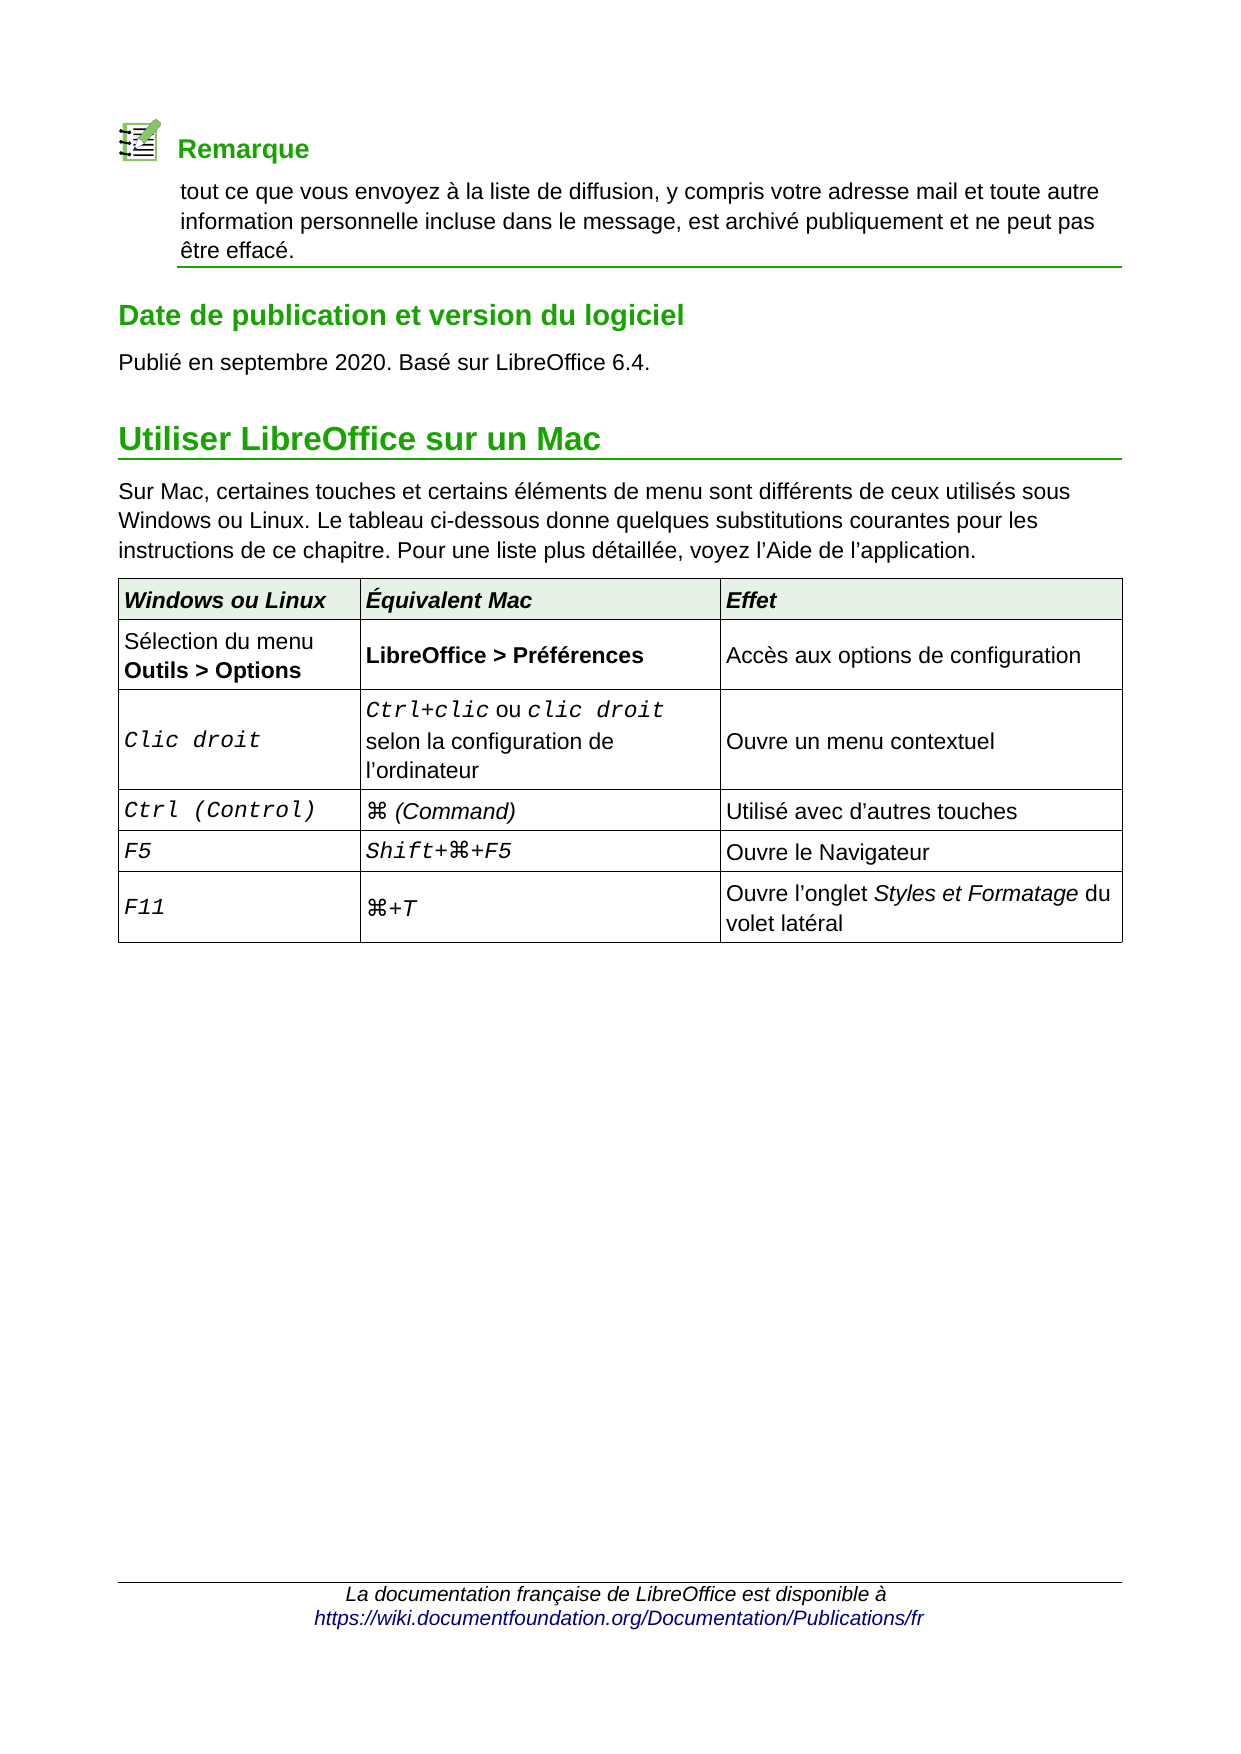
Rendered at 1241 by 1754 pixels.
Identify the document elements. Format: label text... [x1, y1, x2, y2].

table_cell LibreOffice > Préférences [361, 620, 720, 689]
table_cell ⌘ (Command) [361, 790, 720, 830]
list Remarque [118, 118, 1122, 164]
text Date de publication et version du logiciel [118, 298, 1122, 331]
table_header Windows ou Linux [119, 579, 360, 619]
table_cell Shift+⌘+F5 [361, 831, 720, 871]
text Utiliser LibreOffice sur un Mac [118, 419, 1122, 458]
text Sur Mac, certaines touches et certains éléments de menu sont différents de ceux utilisés sous Windows ou Linux. Le tableau ci-dessous donne quelques substitutions courantes pour les instructions de ce chapitre. Pour une liste plus détaillée, voyez l’Aide de l’application. [118, 474, 1122, 563]
table_cell ⌘+T [361, 872, 720, 942]
table_cell Accès aux options de configuration [721, 620, 1122, 689]
table_cell Ctrl (Control) [119, 790, 360, 830]
table_cell Ouvre un menu contextuel [721, 690, 1122, 789]
table_header Équivalent Mac [361, 579, 720, 619]
table_header Effet [721, 579, 1122, 619]
table_cell Ouvre le Navigateur [721, 831, 1122, 871]
table_cell F5 [119, 831, 360, 871]
text Publié en septembre 2020. Basé sur LibreOffice 6.4. [118, 346, 1122, 375]
table_cell Clic droit [119, 690, 360, 789]
text tout ce que vous envoyez à la liste de diffusion, y compris votre adresse mail et toute autre information personnelle incluse dans le message, est archivé publiquement et ne peut pas être effacé. [177, 172, 1122, 266]
table_cell Ctrl+clic ou clic droit selon la configuration de l’ordinateur [361, 690, 720, 789]
table_cell Sélection du menu Outils > Options [119, 620, 360, 689]
table_cell Utilisé avec d’autres touches [721, 790, 1122, 830]
table_cell F11 [119, 872, 360, 942]
table_cell Ouvre l’onglet Styles et Formatage du volet latéral [721, 872, 1122, 942]
